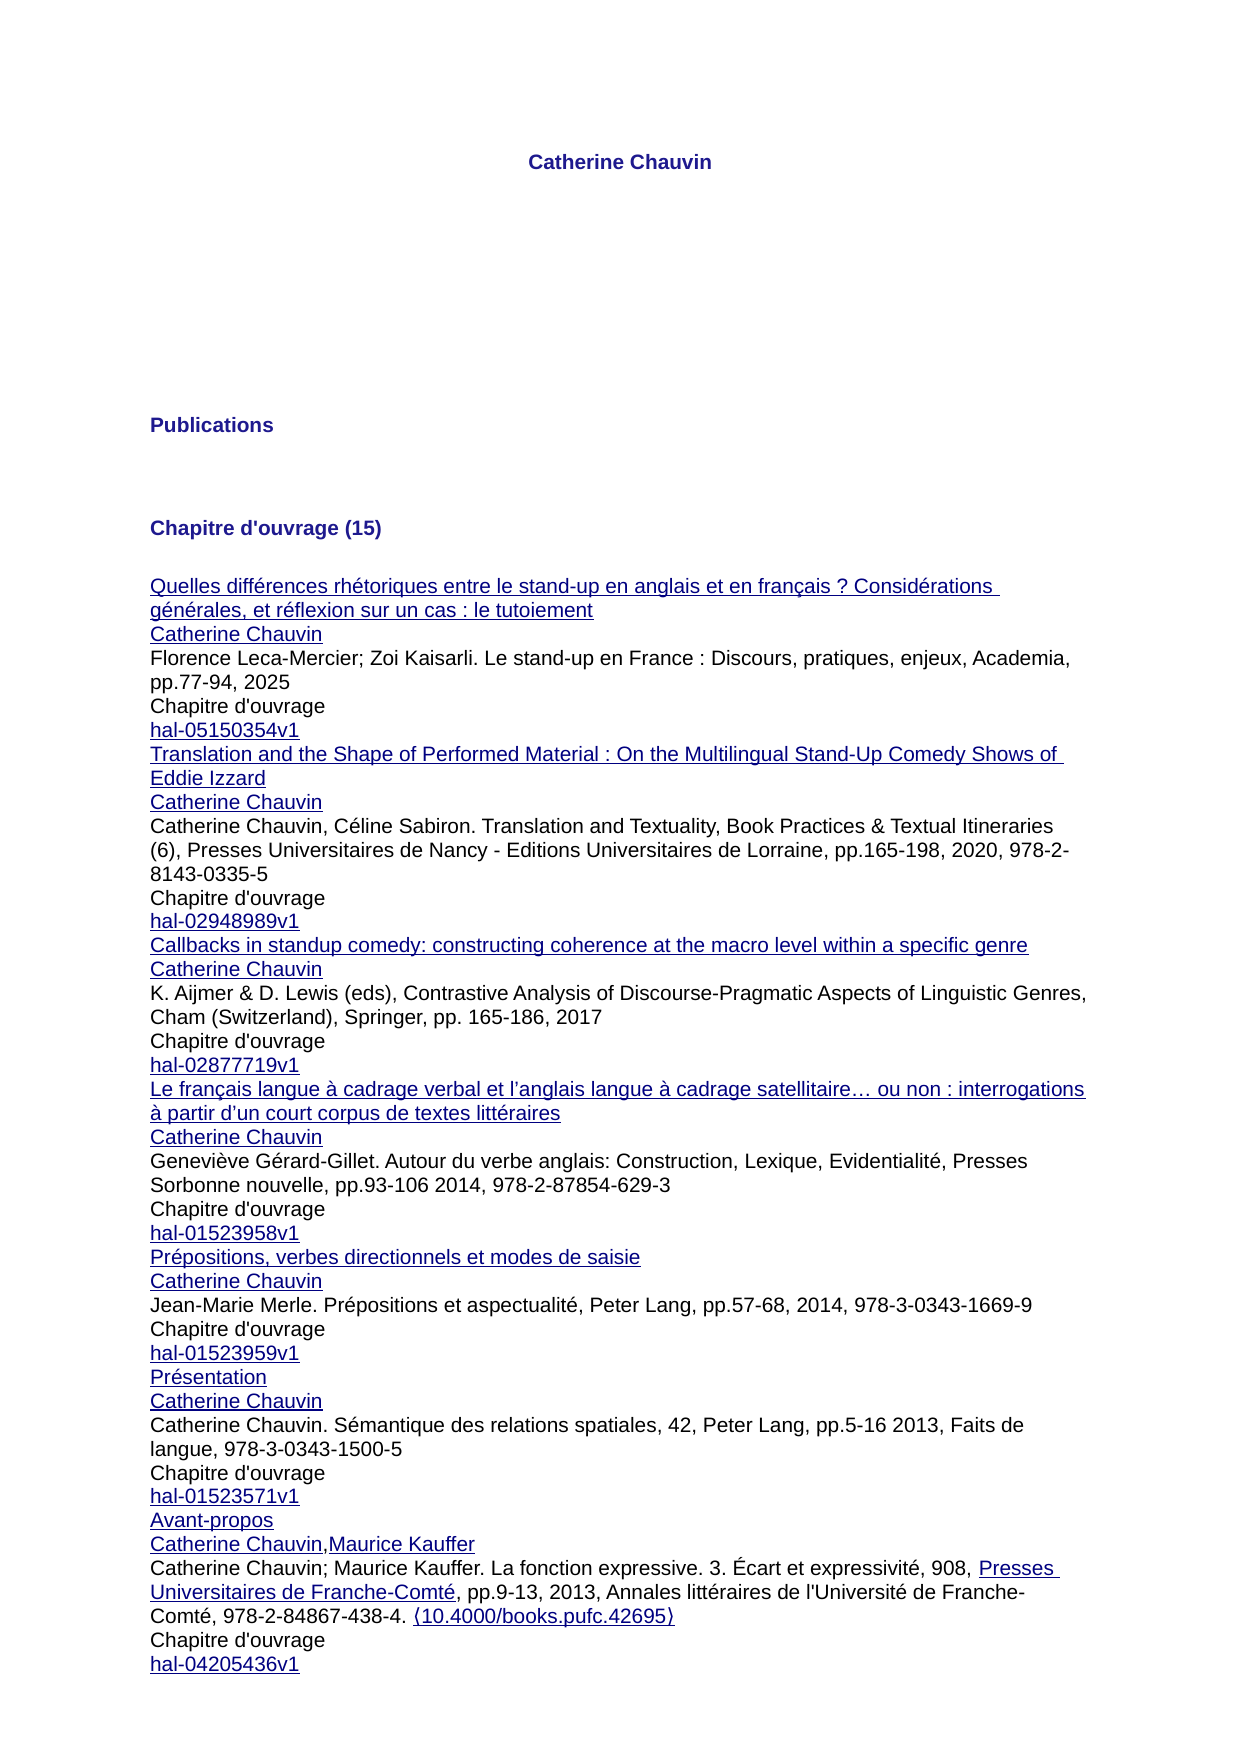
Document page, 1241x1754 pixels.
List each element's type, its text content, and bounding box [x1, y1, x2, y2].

table_cell Avant-propos Catherine Chauvin,Maurice Kauffer Catherine Chauvin; Maurice Kauffer. La fonction expressive. 3. Écart et expressivité, 908, Presses Universitaires de Franche-Comté, pp.9-13, 2013, Annales littéraires de l'Université de Franche-Comté, 978-2-84867-438-4. ⟨10.4000/books.pufc.42695⟩ Chapitre d'ouvrage hal-04205436v1 [150, 1508, 1090, 1676]
table_header Quelles différences rhétoriques entre le stand-up en anglais et en français ? Considérations générales, et réflexion sur un cas : le tutoiement Catherine Chauvin Florence Leca-Mercier; Zoi Kaisarli. Le stand-up en France : Discours, pratiques, enjeux, Academia, pp.77-94, 2025 Chapitre d'ouvrage hal-05150354v1 [150, 574, 1090, 742]
table_cell Présentation Catherine Chauvin Catherine Chauvin. Sémantique des relations spatiales, 42, Peter Lang, pp.5-16 2013, Faits de langue, 978-3-0343-1500-5 Chapitre d'ouvrage hal-01523571v1 [150, 1365, 1090, 1508]
table_cell Callbacks in standup comedy: constructing coherence at the macro level within a specific genre Catherine Chauvin K. Aijmer & D. Lewis (eds), Contrastive Analysis of Discourse-Pragmatic Aspects of Linguistic Genres, Cham (Switzerland), Springer, pp. 165-186, 2017 Chapitre d'ouvrage hal-02877719v1 [150, 933, 1090, 1077]
table_cell Le français langue à cadrage verbal et l’anglais langue à cadrage satellitaire… ou non : interrogations à partir d’un court corpus de textes littéraires Catherine Chauvin Geneviève Gérard-Gillet. Autour du verbe anglais: Construction, Lexique, Evidentialité, Presses Sorbonne nouvelle, pp.93-106 2014, 978-2-87854-629-3 Chapitre d'ouvrage hal-01523958v1 [150, 1077, 1090, 1245]
table_cell Translation and the Shape of Performed Material : On the Multilingual Stand-Up Comedy Shows of Eddie Izzard Catherine Chauvin Catherine Chauvin, Céline Sabiron. Translation and Textuality, Book Practices & Textual Itineraries (6), Presses Universitaires de Nancy - Editions Universitaires de Lorraine, pp.165-198, 2020, 978-2-8143-0335-5 Chapitre d'ouvrage hal-02948989v1 [150, 742, 1090, 933]
subtitle Publications [150, 412, 1090, 436]
subtitle Catherine Chauvin [150, 150, 1090, 174]
subtitle Chapitre d'ouvrage (15) [150, 516, 1090, 539]
table_cell Prépositions, verbes directionnels et modes de saisie Catherine Chauvin Jean-Marie Merle. Prépositions et aspectualité, Peter Lang, pp.57-68, 2014, 978-3-0343-1669-9 Chapitre d'ouvrage hal-01523959v1 [150, 1245, 1090, 1364]
